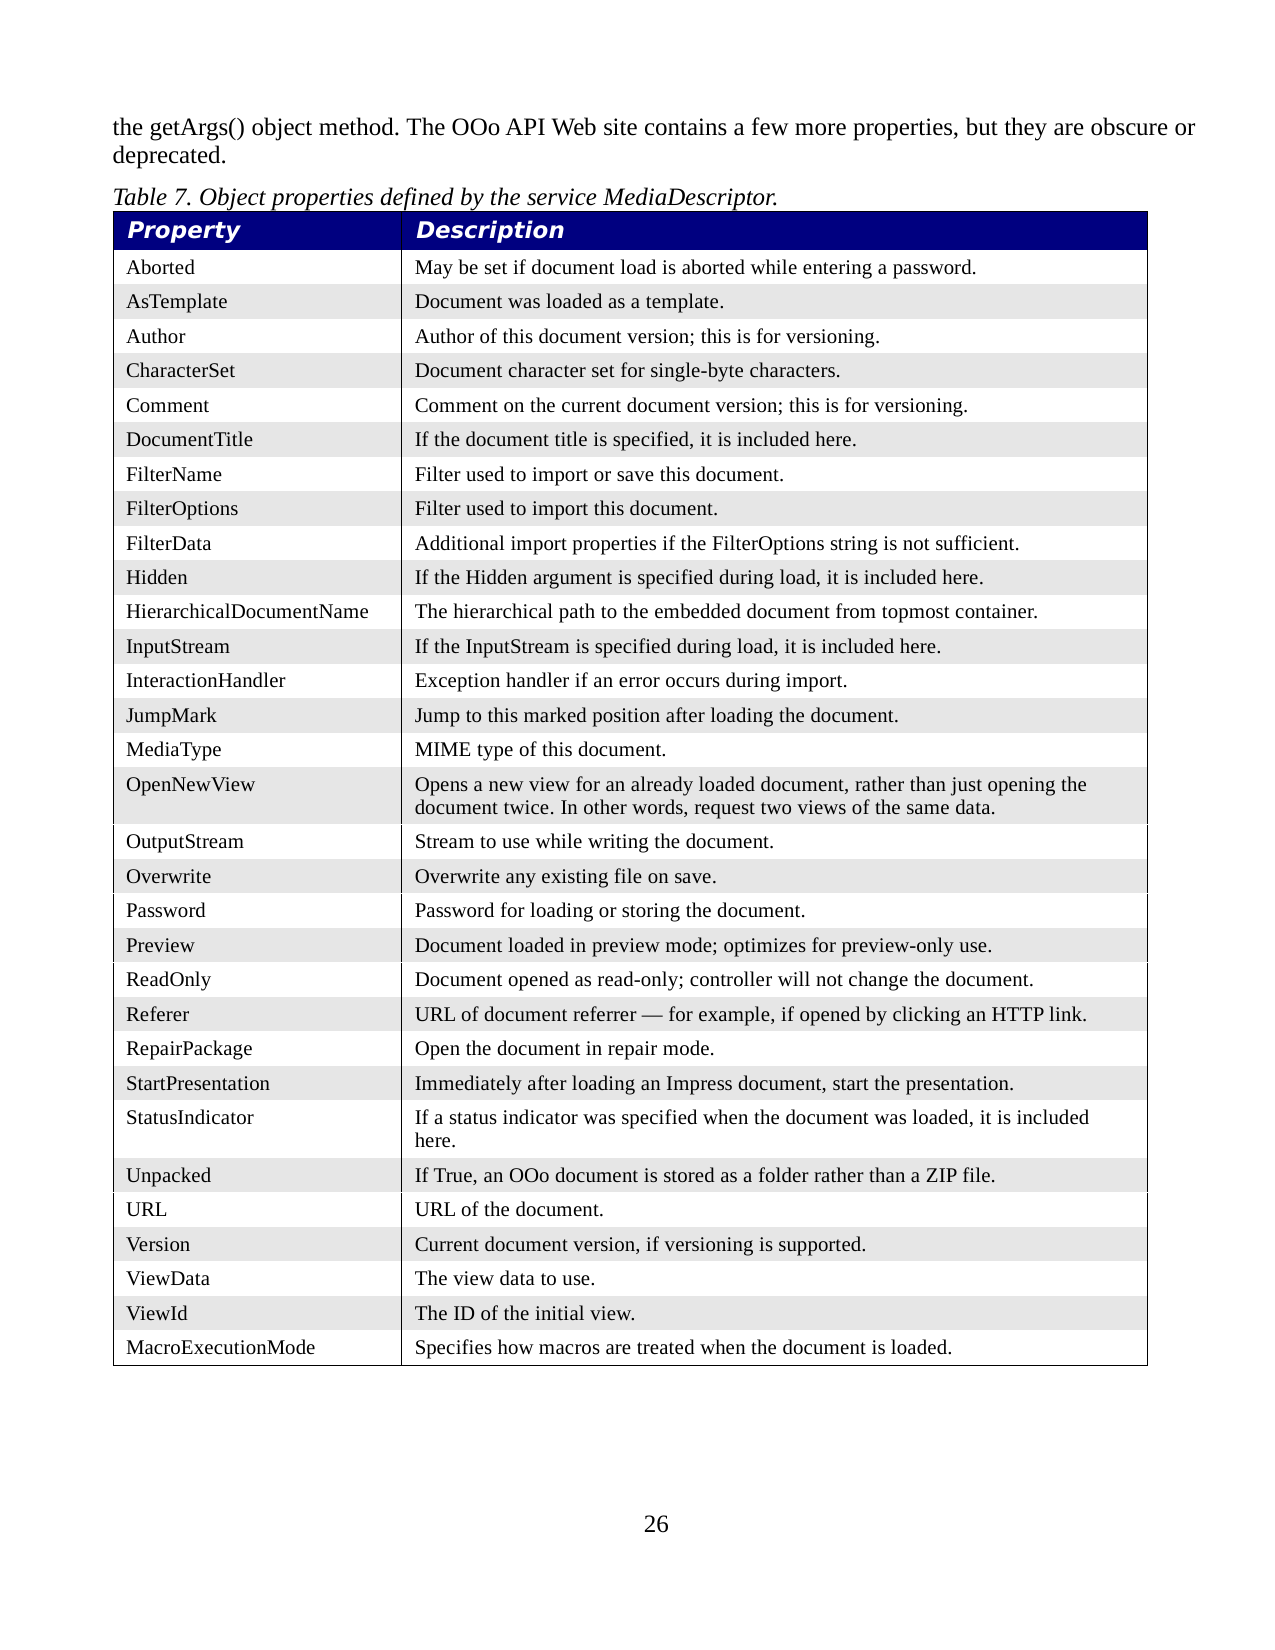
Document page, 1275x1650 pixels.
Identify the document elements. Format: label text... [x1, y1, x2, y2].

table_cell Referer [114, 997, 401, 1031]
table_cell InteractionHandler [114, 664, 401, 698]
table_cell StartPresentation [114, 1066, 401, 1100]
table_header Property [114, 212, 401, 250]
table_cell Specifies how macros are treated when the document is loaded. [402, 1330, 1147, 1365]
table_cell Password [114, 894, 401, 928]
text the getArgs() object method. The OOo API Web site contains a few more properties, but they are obscure or deprecated. [112, 112, 1200, 168]
table_cell Author of this document version; this is for versioning. [402, 319, 1147, 353]
table_cell Preview [114, 928, 401, 962]
table_cell If a status indicator was specified when the document was loaded, it is included here. [402, 1100, 1147, 1158]
table_cell DocumentTitle [114, 422, 401, 457]
table_cell Overwrite [114, 859, 401, 893]
table_cell Hidden [114, 560, 401, 595]
table_cell The ID of the initial view. [402, 1296, 1147, 1330]
table_cell Document character set for single-byte characters. [402, 353, 1147, 388]
table_cell OpenNewView [114, 767, 401, 824]
table_cell Overwrite any existing file on save. [402, 859, 1147, 893]
table_cell AsTemplate [114, 284, 401, 319]
table_cell MIME type of this document. [402, 733, 1147, 767]
table_cell Version [114, 1227, 401, 1261]
table_cell Immediately after loading an Impress document, start the presentation. [402, 1066, 1147, 1100]
table_cell RepairPackage [114, 1031, 401, 1066]
table_cell FilterName [114, 457, 401, 491]
table_cell Aborted [114, 250, 401, 284]
table_cell May be set if document load is aborted while entering a password. [402, 250, 1147, 284]
text Table 7. Object properties defined by the service MediaDescriptor. [112, 183, 1200, 211]
table_cell InputStream [114, 629, 401, 664]
table_cell If True, an OOo document is stored as a folder rather than a ZIP file. [402, 1158, 1147, 1192]
table_cell Document was loaded as a template. [402, 284, 1147, 319]
table_cell Password for loading or storing the document. [402, 894, 1147, 928]
table_cell Author [114, 319, 401, 353]
table_cell JumpMark [114, 698, 401, 733]
table_cell ViewId [114, 1296, 401, 1330]
table_cell Open the document in repair mode. [402, 1031, 1147, 1066]
table_cell Document loaded in preview mode; optimizes for preview-only use. [402, 928, 1147, 962]
table_cell If the InputStream is specified during load, it is included here. [402, 629, 1147, 664]
table_cell Filter used to import this document. [402, 491, 1147, 526]
table_cell OutputStream [114, 825, 401, 859]
table_cell Comment [114, 388, 401, 422]
table_cell URL of document referrer — for example, if opened by clicking an HTTP link. [402, 997, 1147, 1031]
table_cell The view data to use. [402, 1261, 1147, 1296]
table_cell Filter used to import or save this document. [402, 457, 1147, 491]
table_cell FilterData [114, 526, 401, 560]
table_cell Jump to this marked position after loading the document. [402, 698, 1147, 733]
table_cell ViewData [114, 1261, 401, 1296]
table_cell Document opened as read-only; controller will not change the document. [402, 963, 1147, 997]
table_cell Opens a new view for an already loaded document, rather than just opening the document twice. In other words, request two views of the same data. [402, 767, 1147, 824]
table_cell Exception handler if an error occurs during import. [402, 664, 1147, 698]
table_cell Comment on the current document version; this is for versioning. [402, 388, 1147, 422]
table_cell ReadOnly [114, 963, 401, 997]
table_cell MediaType [114, 733, 401, 767]
table_cell CharacterSet [114, 353, 401, 388]
table_cell Current document version, if versioning is supported. [402, 1227, 1147, 1261]
table_header Description [402, 212, 1147, 250]
table_cell Additional import properties if the FilterOptions string is not sufficient. [402, 526, 1147, 560]
table_cell URL [114, 1193, 401, 1227]
table_cell HierarchicalDocumentName [114, 595, 401, 629]
table_cell StatusIndicator [114, 1100, 401, 1158]
table_cell URL of the document. [402, 1193, 1147, 1227]
table_cell Unpacked [114, 1158, 401, 1192]
table_cell MacroExecutionMode [114, 1330, 401, 1365]
table_cell Stream to use while writing the document. [402, 825, 1147, 859]
table_cell The hierarchical path to the embedded document from topmost container. [402, 595, 1147, 629]
table_cell If the Hidden argument is specified during load, it is included here. [402, 560, 1147, 595]
table_cell If the document title is specified, it is included here. [402, 422, 1147, 457]
table_cell FilterOptions [114, 491, 401, 526]
